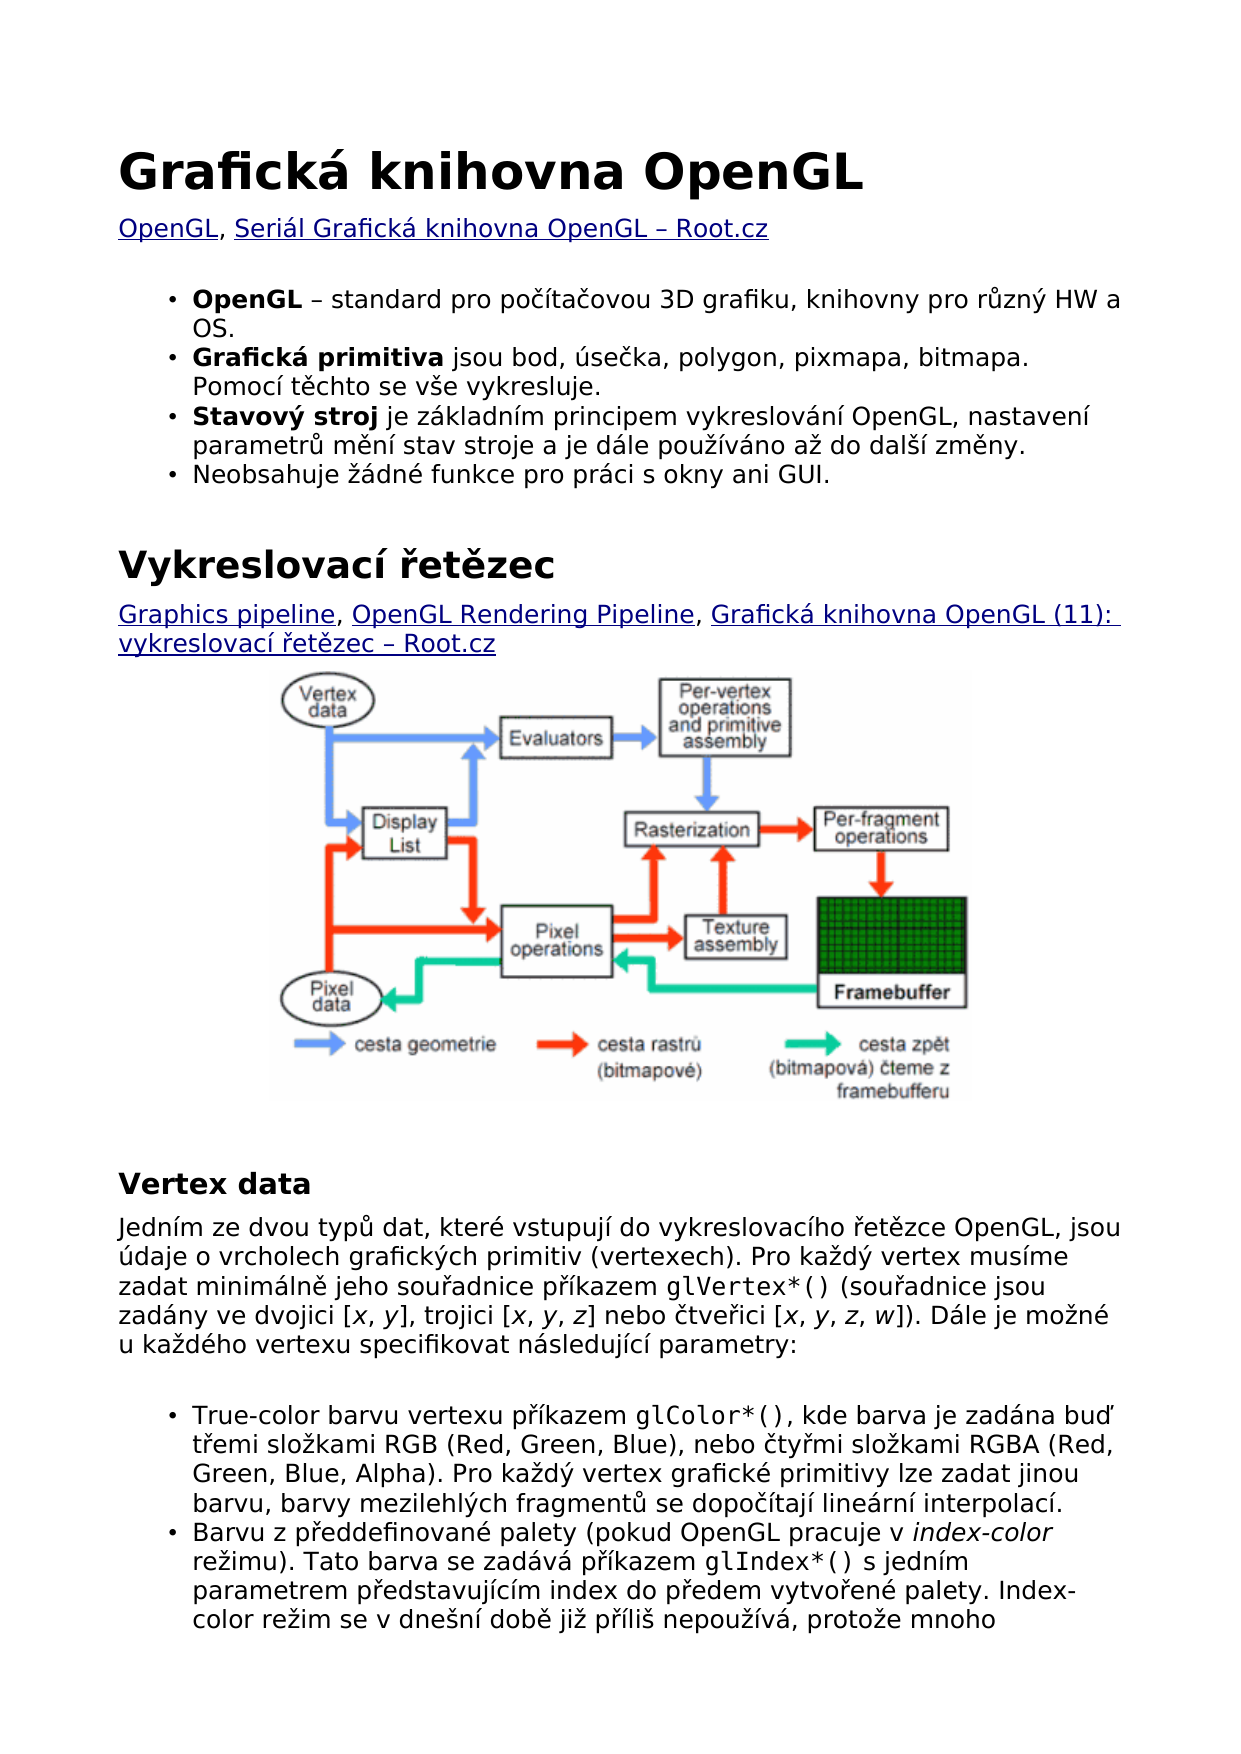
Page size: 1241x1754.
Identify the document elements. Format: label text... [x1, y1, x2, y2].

picture [268, 670, 972, 1101]
list Neobsahuje žádné funkce pro práci s okny ani GUI. [177, 460, 1122, 489]
text Graphics pipeline, OpenGL Rendering Pipeline, Grafická knihovna OpenGL (11): vykreslovací řetězec – Root.cz [118, 600, 1122, 658]
text OpenGL, Seriál Grafická knihovna OpenGL – Root.cz [118, 214, 1122, 243]
list OpenGL – standard pro počítačovou 3D grafiku, knihovny pro různý HW a OS. [177, 285, 1122, 343]
subtitle Vykreslovací řetězec [118, 544, 1122, 587]
list Stavový stroj je základním principem vykreslování OpenGL, nastavení parametrů mění stav stroje a je dále používáno až do další změny. [177, 402, 1122, 460]
list Grafická primitiva jsou bod, úsečka, polygon, pixmapa, bitmapa. Pomocí těchto se vše vykresluje. [177, 343, 1122, 402]
subtitle Vertex data [118, 1167, 1122, 1201]
text Jedním ze dvou typů dat, které vstupují do vykreslovacího řetězce OpenGL, jsou údaje o vrcholech grafických primitiv (vertexech). Pro každý vertex musíme zadat minimálně jeho souřadnice příkazem glVertex*() (sou­řadnice jsou zadány ve dvojici [x, y], trojici [x, y, z] nebo čtveřici [x, y, z, w]). Dále je možné u každého vertexu specifikovat následující parametry: [118, 1213, 1122, 1359]
subtitle Grafická knihovna OpenGL [118, 143, 1122, 201]
list Barvu z předdefinované palety (pokud OpenGL pracuje v index-color režimu). Tato barva se zadává příkazem glIndex*() s jedním parametrem představujícím index do předem vytvořené palety. Index-color režim se v dnešní době již příliš nepoužívá, protože mnoho [177, 1518, 1122, 1634]
list True-color barvu vertexu příkazem glColor*(), kde barva je zadána buď třemi složkami RGB (Red, Green, Blue), nebo čtyřmi složkami RGBA (Red, Green, Blue, Alpha). Pro každý vertex grafické primitivy lze zadat jinou barvu, barvy mezilehlých fragmentů se dopočítají lineární interpolací. [177, 1401, 1122, 1518]
